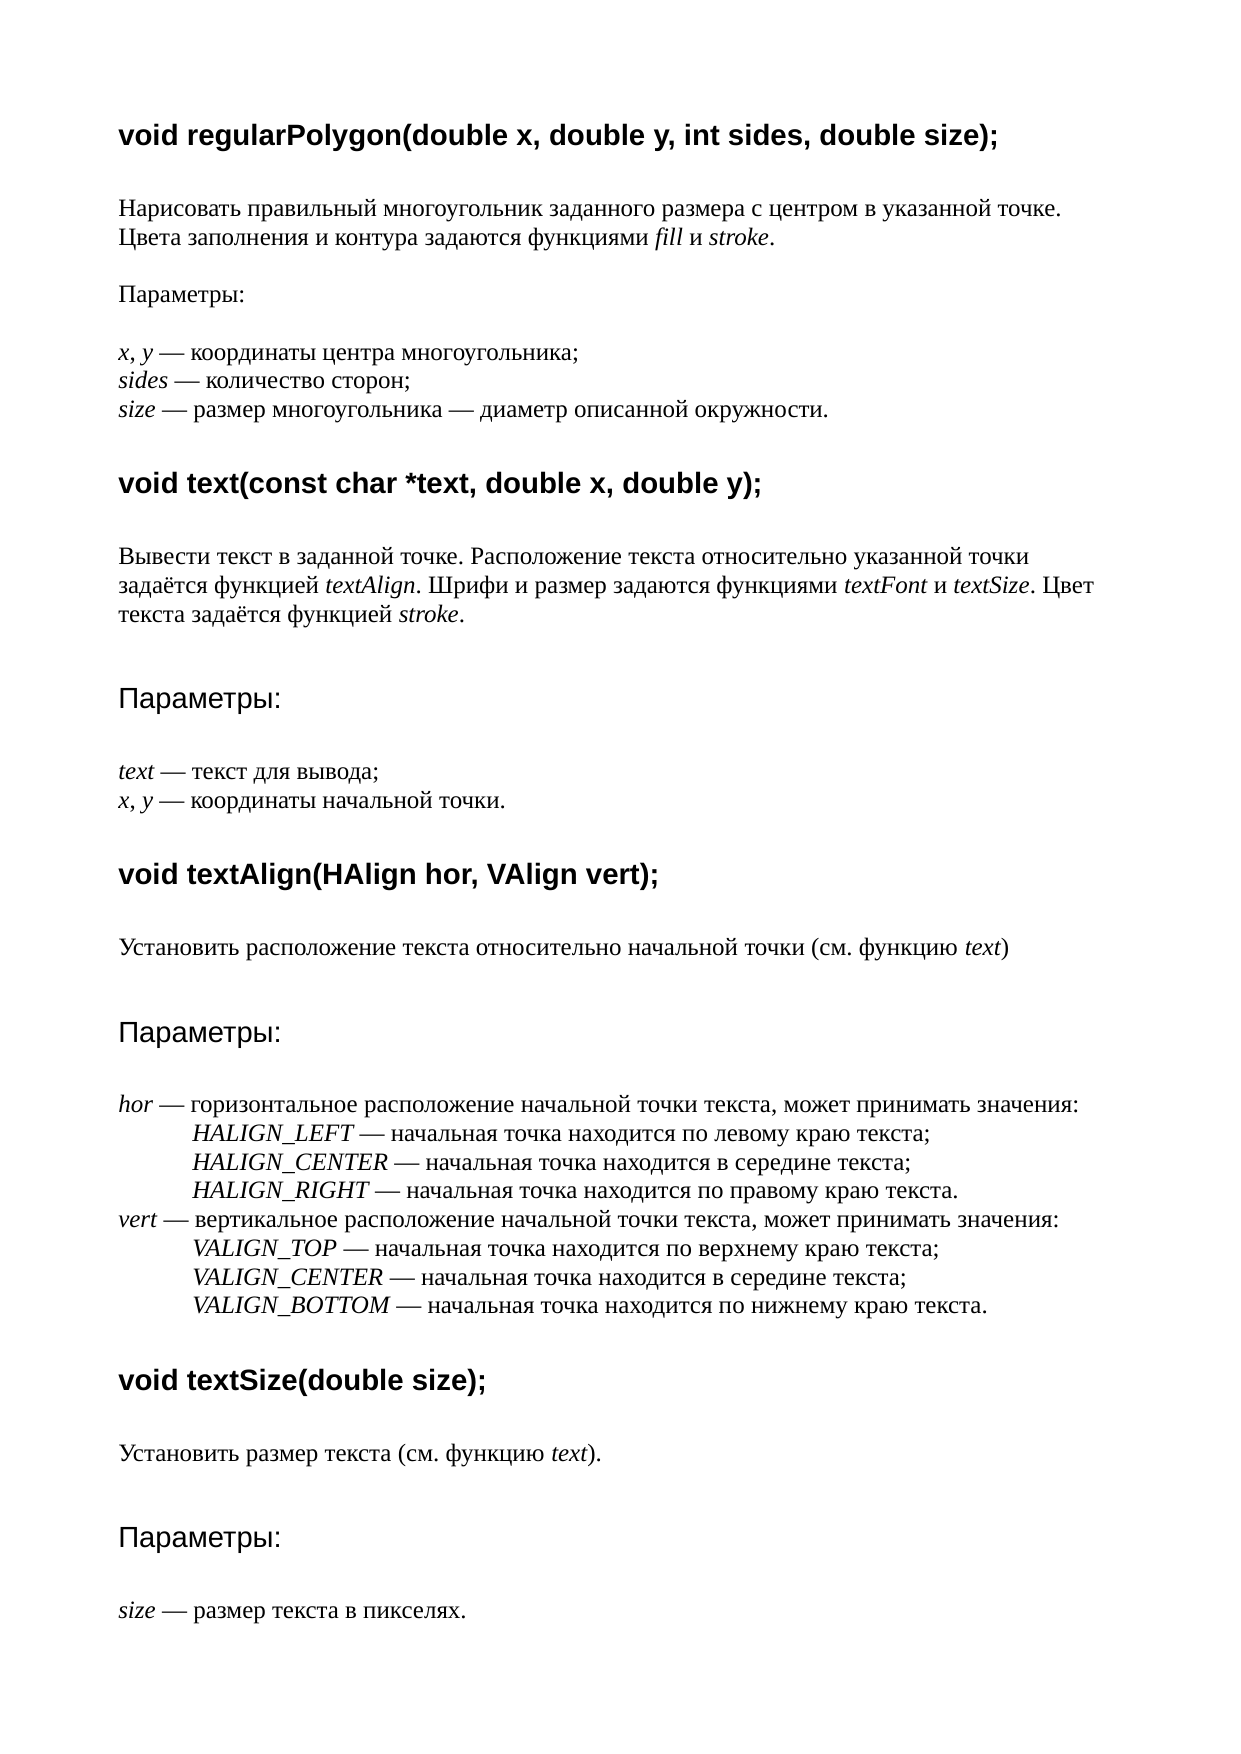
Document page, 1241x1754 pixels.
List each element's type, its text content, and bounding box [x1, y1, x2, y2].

text text — текст для вывода; [118, 756, 1122, 785]
text sides — количество сторон; [118, 366, 1122, 394]
subtitle Параметры: [118, 1520, 1122, 1554]
subtitle Параметры: [118, 1014, 1122, 1048]
text Установить размер текста (см. функцию text). [118, 1438, 1122, 1466]
subtitle void regularPolygon(double x, double y, int sides, double size); [118, 118, 1122, 152]
text Вывести текст в заданной точке. Расположение текста относительно указанной точки задаётся функцией textAlign. Шрифи и размер задаются функциями textFont и textSize. Цвет текста задаётся функцией stroke. [118, 541, 1122, 628]
text x, y — координаты центра многоугольника; [118, 337, 1122, 366]
text Установить расположение текста относительно начальной точки (см. функцию text) [118, 932, 1122, 961]
text Нарисовать правильный многоугольник заданного размера с центром в указанной точке. Цвета заполнения и контура задаются функциями fill и stroke. [118, 193, 1122, 251]
text size — размер многоугольника — диаметр описанной окружности. [118, 394, 1122, 423]
text HALIGN_LEFT — начальная точка находится по левому краю текста; [118, 1118, 1122, 1147]
text size — размер текста в пикселях. [118, 1595, 1122, 1624]
subtitle void text(const char *text, double x, double y); [118, 466, 1122, 500]
text hor — горизонтальное расположение начальной точки текста, может принимать значения: [118, 1089, 1122, 1118]
subtitle Параметры: [118, 681, 1122, 715]
text HALIGN_CENTER — начальная точка находится в середине текста; [118, 1147, 1122, 1176]
subtitle void textAlign(HAlign hor, VAlign vert); [118, 857, 1122, 891]
text VALIGN_CENTER — начальная точка находится в середине текста; [118, 1262, 1122, 1291]
text VALIGN_BOTTOM — начальная точка находится по нижнему краю текста. [118, 1291, 1122, 1319]
text x, y — координаты начальной точки. [118, 785, 1122, 814]
text HALIGN_RIGHT — начальная точка находится по правому краю текста. [118, 1176, 1122, 1204]
text VALIGN_TOP — начальная точка находится по верхнему краю текста; [118, 1233, 1122, 1262]
text Параметры: [118, 279, 1122, 308]
text vert — вертикальное расположение начальной точки текста, может принимать значения: [118, 1204, 1122, 1233]
subtitle void textSize(double size); [118, 1363, 1122, 1396]
